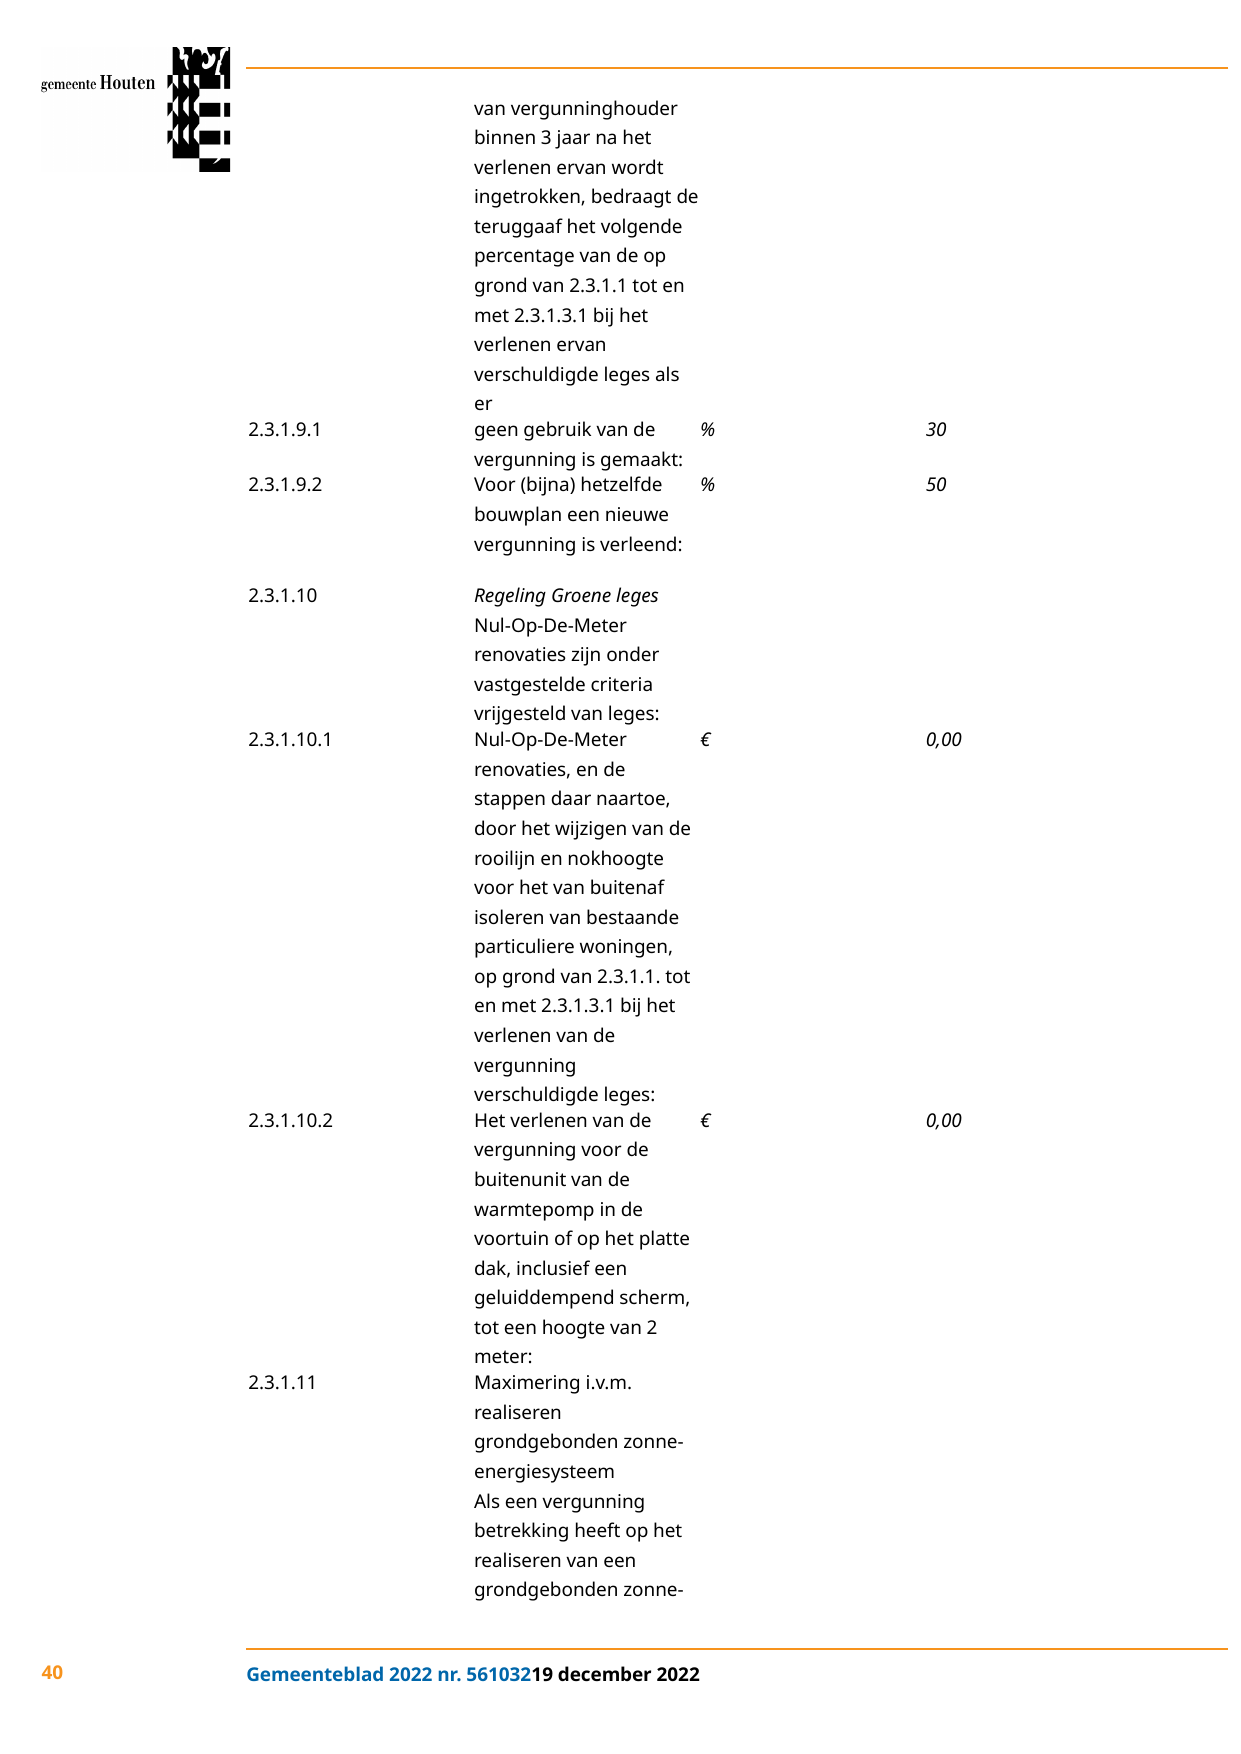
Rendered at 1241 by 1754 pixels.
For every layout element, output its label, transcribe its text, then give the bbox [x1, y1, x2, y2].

table_cell [926, 1370, 1152, 1602]
table_cell 0,00 [926, 1107, 1152, 1369]
table_cell 2.3.1.10.1 [248, 726, 474, 1107]
table_cell Nul-Op-De-Meter renovaties, en de stappen daar naartoe, door het wijzigen van de rooilijn en nokhoogte voor het van buitenaf isoleren van bestaande particuliere woningen, op grond van 2.3.1.1. tot en met 2.3.1.3.1 bij het verlenen van de vergunning verschuldigde leges: [474, 726, 700, 1107]
table_cell Regeling Groene leges Nul-Op-De-Meter renovaties zijn onder vastgestelde criteria vrijgesteld van leges: [474, 582, 700, 726]
table_cell 2.3.1.10 [248, 582, 474, 726]
table_cell [474, 557, 700, 582]
table_cell 2.3.1.10.2 [248, 1107, 474, 1369]
table_cell Voor (bijna) hetzelfde bouwplan een nieuwe vergunning is verleend: [474, 472, 700, 557]
table_cell % [700, 416, 926, 472]
table_cell [700, 95, 926, 416]
table_cell 2.3.1.9.1 [248, 416, 474, 472]
table_cell 2.3.1.9.2 [248, 472, 474, 557]
table_cell 30 [926, 416, 1152, 472]
table_cell [700, 1370, 926, 1602]
table_cell 50 [926, 472, 1152, 557]
table_cell [248, 95, 474, 416]
table_cell geen gebruik van de vergunning is gemaakt: [474, 416, 700, 472]
table_cell [700, 582, 926, 726]
table_cell € [700, 1107, 926, 1369]
table_cell € [700, 726, 926, 1107]
table_cell 0,00 [926, 726, 1152, 1107]
table_cell [926, 95, 1152, 416]
table_cell van vergunninghouder binnen 3 jaar na het verlenen ervan wordt ingetrokken, bedraagt de teruggaaf het volgende percentage van de op grond van 2.3.1.1 tot en met 2.3.1.3.1 bij het verlenen ervan verschuldigde leges als er [474, 95, 700, 416]
table_cell [248, 557, 474, 582]
table_cell 2.3.1.11 [248, 1370, 474, 1602]
table_cell [926, 557, 1152, 582]
picture [41, 47, 231, 172]
table_cell % [700, 472, 926, 557]
table_cell Het verlenen van de vergunning voor de buitenunit van de warmtepomp in de voortuin of op het platte dak, inclusief een geluiddempend scherm, tot een hoogte van 2 meter: [474, 1107, 700, 1369]
table_cell Maximering i.v.m. realiseren grondgebonden zonne-energiesysteem Als een vergunning betrekking heeft op het realiseren van een grondgebonden zonne- [474, 1370, 700, 1602]
table_cell [700, 557, 926, 582]
table_cell [926, 582, 1152, 726]
